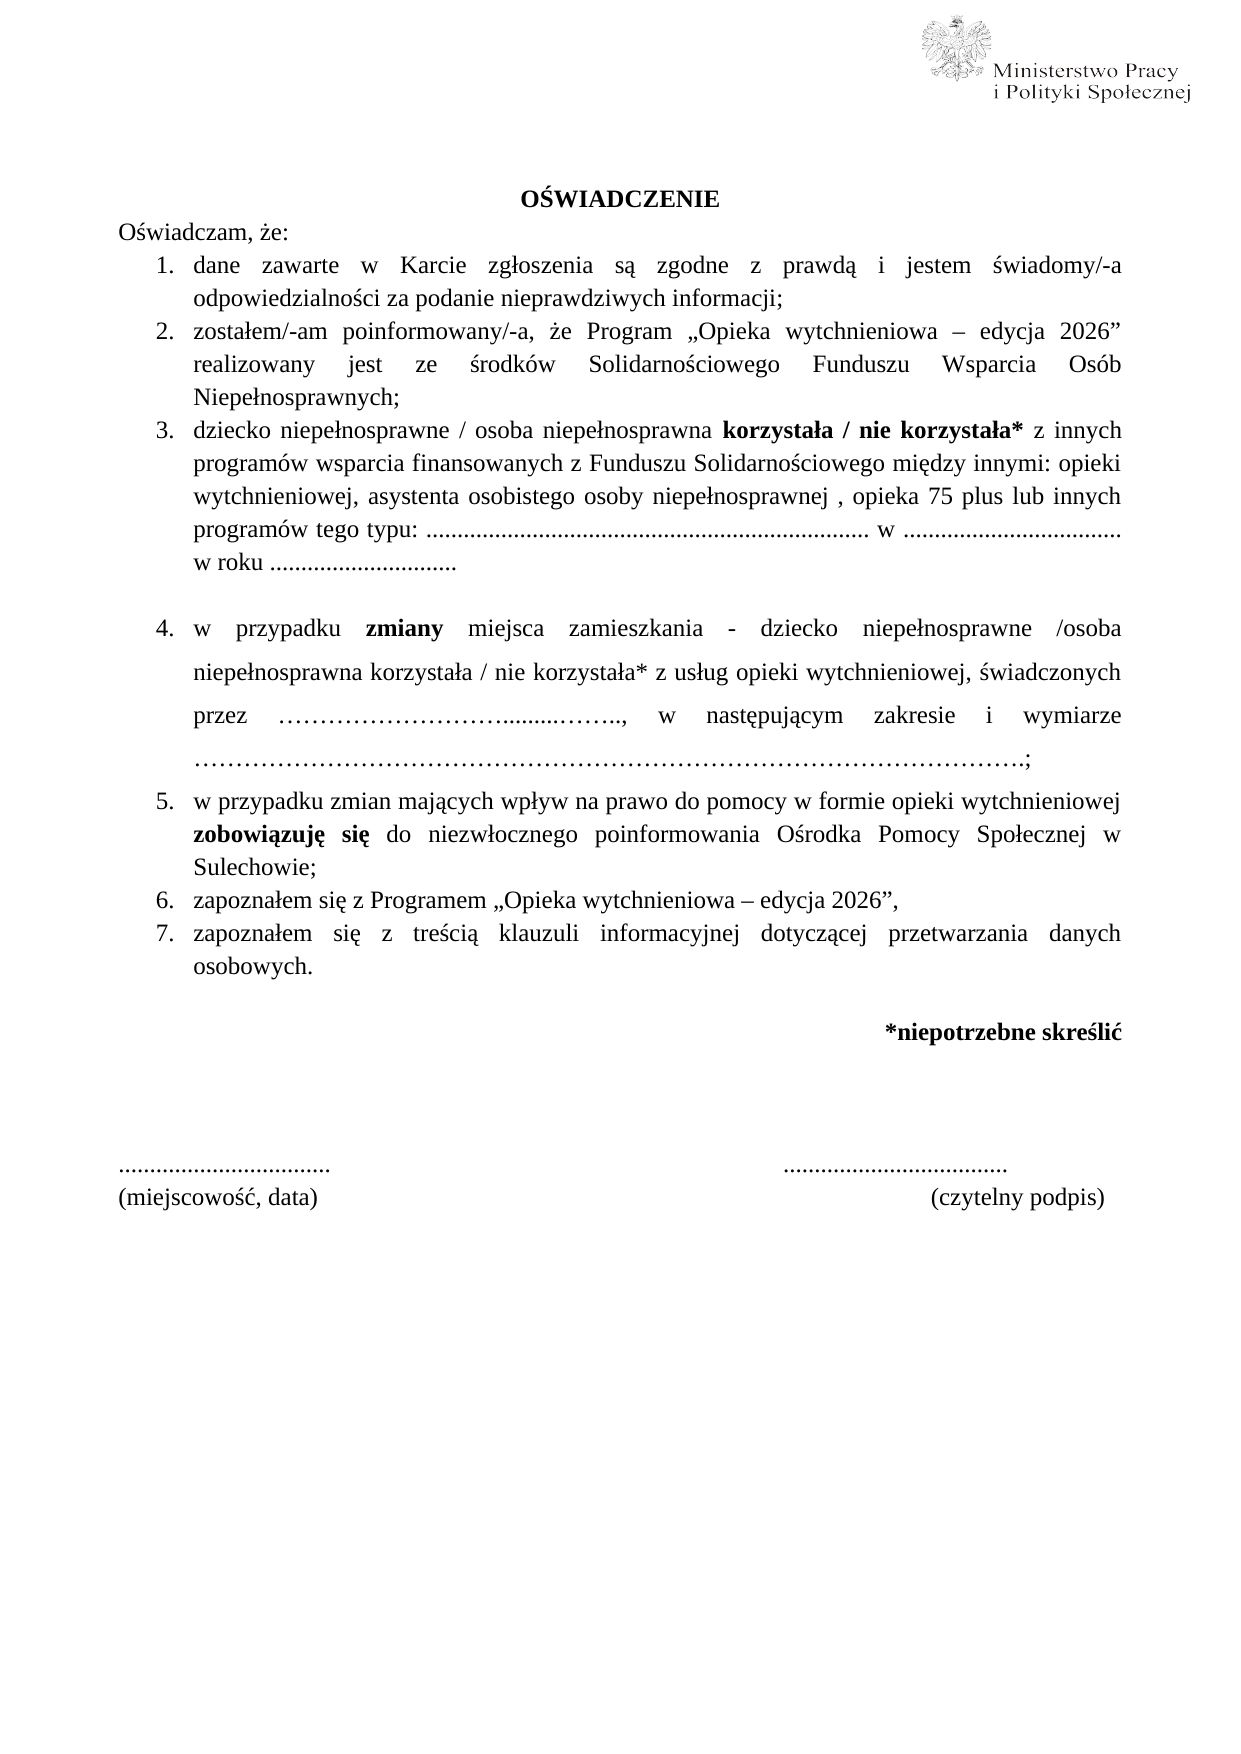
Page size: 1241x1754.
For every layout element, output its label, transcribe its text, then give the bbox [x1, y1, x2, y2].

list w przypadku zmian mających wpływ na prawo do pomocy w formie opieki wytchnieniowej zobowiązuję się do niezwłocznego poinformowania Ośrodka Pomocy Społecznej w Sulechowie; [156, 786, 1122, 881]
list dane zawarte w Karcie zgłoszenia są zgodne z prawdą i jestem świadomy/-a odpowiedzialności za podanie nieprawdziwych informacji; [156, 250, 1122, 312]
text (miejscowość, data) (czytelny podpis) [118, 1182, 1122, 1211]
text OŚWIADCZENIE [118, 184, 1122, 213]
text .................................. .................................... [118, 1149, 1122, 1178]
list w przypadku zmiany miejsca zamieszkania - dziecko niepełnosprawne /osoba niepełnosprawna korzystała / nie korzystała* z usług opieki wytchnieniowej, świadczonych przez ……………………….........…….., w następującym zakresie i wymiarze ……………………………………………………………………………………….; [156, 613, 1122, 772]
list dziecko niepełnosprawne / osoba niepełnosprawna korzystała / nie korzystała* z innych programów wsparcia finansowanych z Funduszu Solidarnościowego między innymi: opieki wytchnieniowej, asystenta osobistego osoby niepełnosprawnej , opieka 75 plus lub innych programów tego typu: ....................................................................... w ................................... w roku .............................. [156, 415, 1122, 576]
text *niepotrzebne skreślić [118, 1017, 1122, 1046]
picture [914, 11, 1201, 110]
text Oświadczam, że: [118, 217, 1122, 246]
list zapoznałem się z treścią klauzuli informacyjnej dotyczącej przetwarzania danych osobowych. [156, 918, 1122, 980]
list zapoznałem się z Programem „Opieka wytchnieniowa – edycja 2026”, [156, 885, 1122, 914]
list zostałem/-am poinformowany/-a, że Program „Opieka wytchnieniowa – edycja 2026” realizowany jest ze środków Solidarnościowego Funduszu Wsparcia Osób Niepełnosprawnych; [156, 316, 1122, 411]
